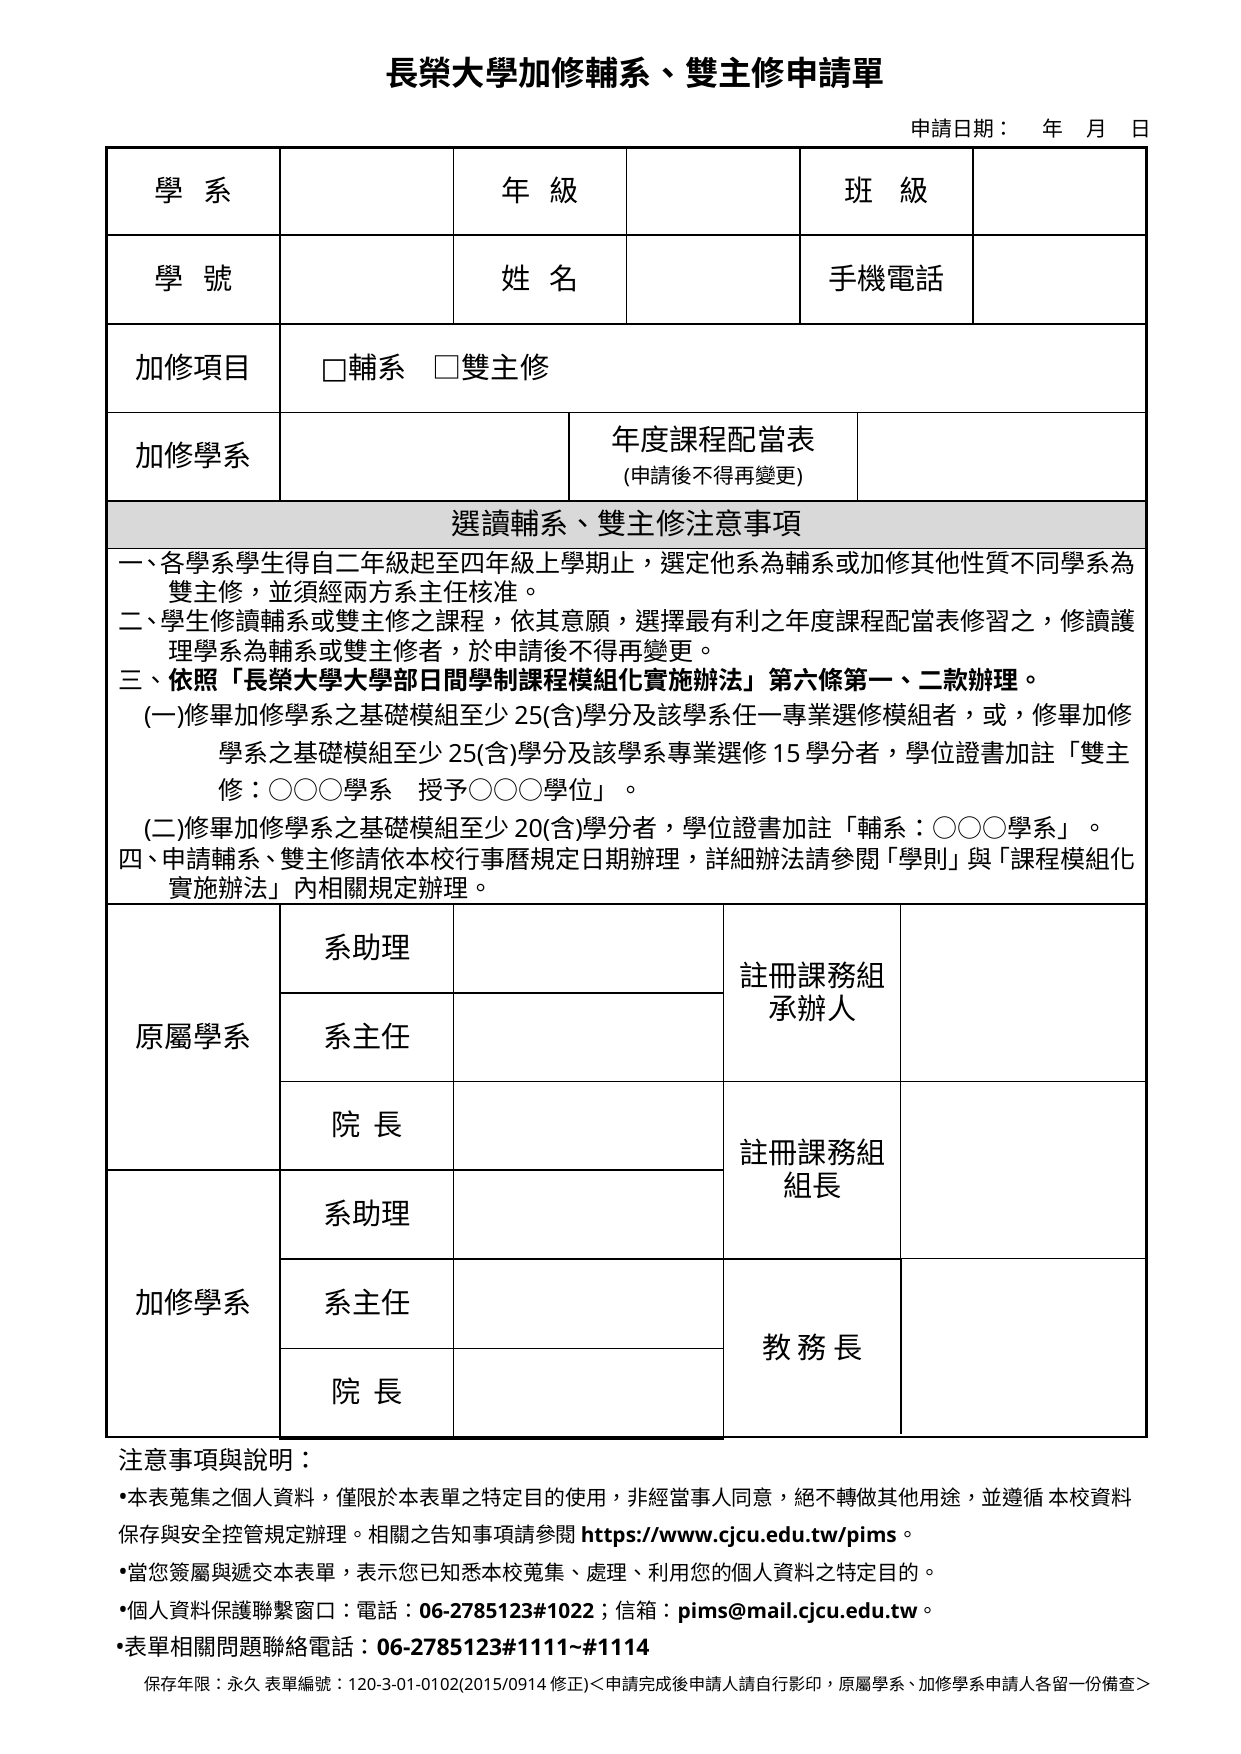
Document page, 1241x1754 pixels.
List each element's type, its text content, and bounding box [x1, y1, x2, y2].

table_header [974, 149, 1145, 234]
text •當您簽屬與遞交本表單，表示您已知悉本校蒐集、處理、利用您的個人資料之特定目的。 [118, 1552, 1152, 1589]
text 申請日期： 年 月 日 [118, 108, 1152, 146]
table_header [281, 149, 453, 234]
table_cell [454, 1171, 723, 1258]
table_cell [454, 1349, 723, 1436]
table_header 學 系 [108, 149, 279, 234]
table_cell 原屬學系 [108, 905, 279, 1169]
table_cell 系主任 [281, 994, 453, 1081]
table_cell 加修項目 [108, 325, 279, 412]
table_cell [627, 236, 799, 323]
table_cell 院 長 [281, 1082, 453, 1169]
table_cell 年度課程配當表 (申請後不得再變更) [570, 413, 857, 500]
table_cell [454, 994, 723, 1081]
table_header [627, 149, 799, 234]
table_cell [281, 413, 568, 500]
table_cell 註冊課務組 承辦人 [724, 905, 900, 1081]
table_cell 教 務 長 [724, 1260, 901, 1436]
table_cell 院 長 [281, 1349, 453, 1436]
table_cell [974, 236, 1145, 323]
table_cell 選讀輔系、雙主修注意事項 [108, 502, 1145, 548]
table_header 班 級 [801, 149, 972, 234]
table_cell 一、各學系學生得自二年級起至四年級上學期止，選定他系為輔系或加修其他性質不同學系為雙主修，並須經兩方系主任核准。 二、學生修讀輔系或雙主修之課程，依其意願，選擇最有利之年度課程配當表修習之，修讀護理學系為輔系或雙主修者，於申請後不得再變更。 三、依照「長榮大學大學部日間學制課程模組化實施辦法」第六條第一、二款辦理。 (一)修畢加修學系之基礎模組至少25(含)學分及該學系任一專業選修模組者，或，修畢加修學系之基礎模組至少25(含)學分及該學系專業選修15學分者，學位證書加註「雙主修：○○○學系 授予○○○學位」。 (二)修畢加修學系之基礎模組至少20(含)學分者，學位證書加註「輔系：○○○學系」。 四、申請輔系、雙主修請依本校行事曆規定日期辦理，詳細辦法請參閱「學則」與「課程模組化實施辦法」內相關規定辦理。 [108, 549, 1145, 903]
text •個人資料保護聯繫窗口：電話：06-2785123#1022；信箱：pims@mail.cjcu.edu.tw。 [118, 1589, 1152, 1627]
text 長榮大學加修輔系、雙主修申請單 [118, 33, 1152, 108]
table_cell 姓 名 [454, 236, 626, 323]
table_cell 系助理 [281, 905, 453, 992]
table_cell [901, 1259, 1145, 1436]
table_header 年 級 [454, 149, 626, 234]
table_cell 系主任 [281, 1260, 453, 1347]
table_cell [454, 905, 723, 992]
text 注意事項與說明： [118, 1439, 1152, 1477]
table_cell 系助理 [281, 1171, 453, 1258]
text •表單相關問題聯絡電話：06-2785123#1111~#1114 保存年限：永久 表單編號：120-3-01-0102(2015/0914修正)＜申請完成後申請人請自行影印，原屬學系、加修學系申請人各留一份備查＞ [115, 1627, 1152, 1702]
table_cell 學 號 [108, 236, 279, 323]
table_cell 註冊課務組 組長 [724, 1082, 900, 1258]
table_cell □輔系 □雙主修 [281, 325, 1145, 412]
table_cell [281, 236, 453, 323]
text •本表蒐集之個人資料，僅限於本表單之特定目的使用，非經當事人同意，絕不轉做其他用途，並遵循 本校資料保存與安全控管規定辦理。相關之告知事項請參閱https://www.cjcu.edu.tw/pims。 [118, 1477, 1152, 1552]
table_cell [454, 1260, 723, 1347]
table_cell 手機電話 [801, 236, 972, 323]
table_cell 加修學系 [108, 413, 279, 500]
table_cell 加修學系 [108, 1171, 279, 1436]
table_cell [901, 1082, 1145, 1258]
table_cell [858, 413, 1145, 500]
table_cell [901, 905, 1145, 1081]
table_cell [454, 1082, 723, 1169]
